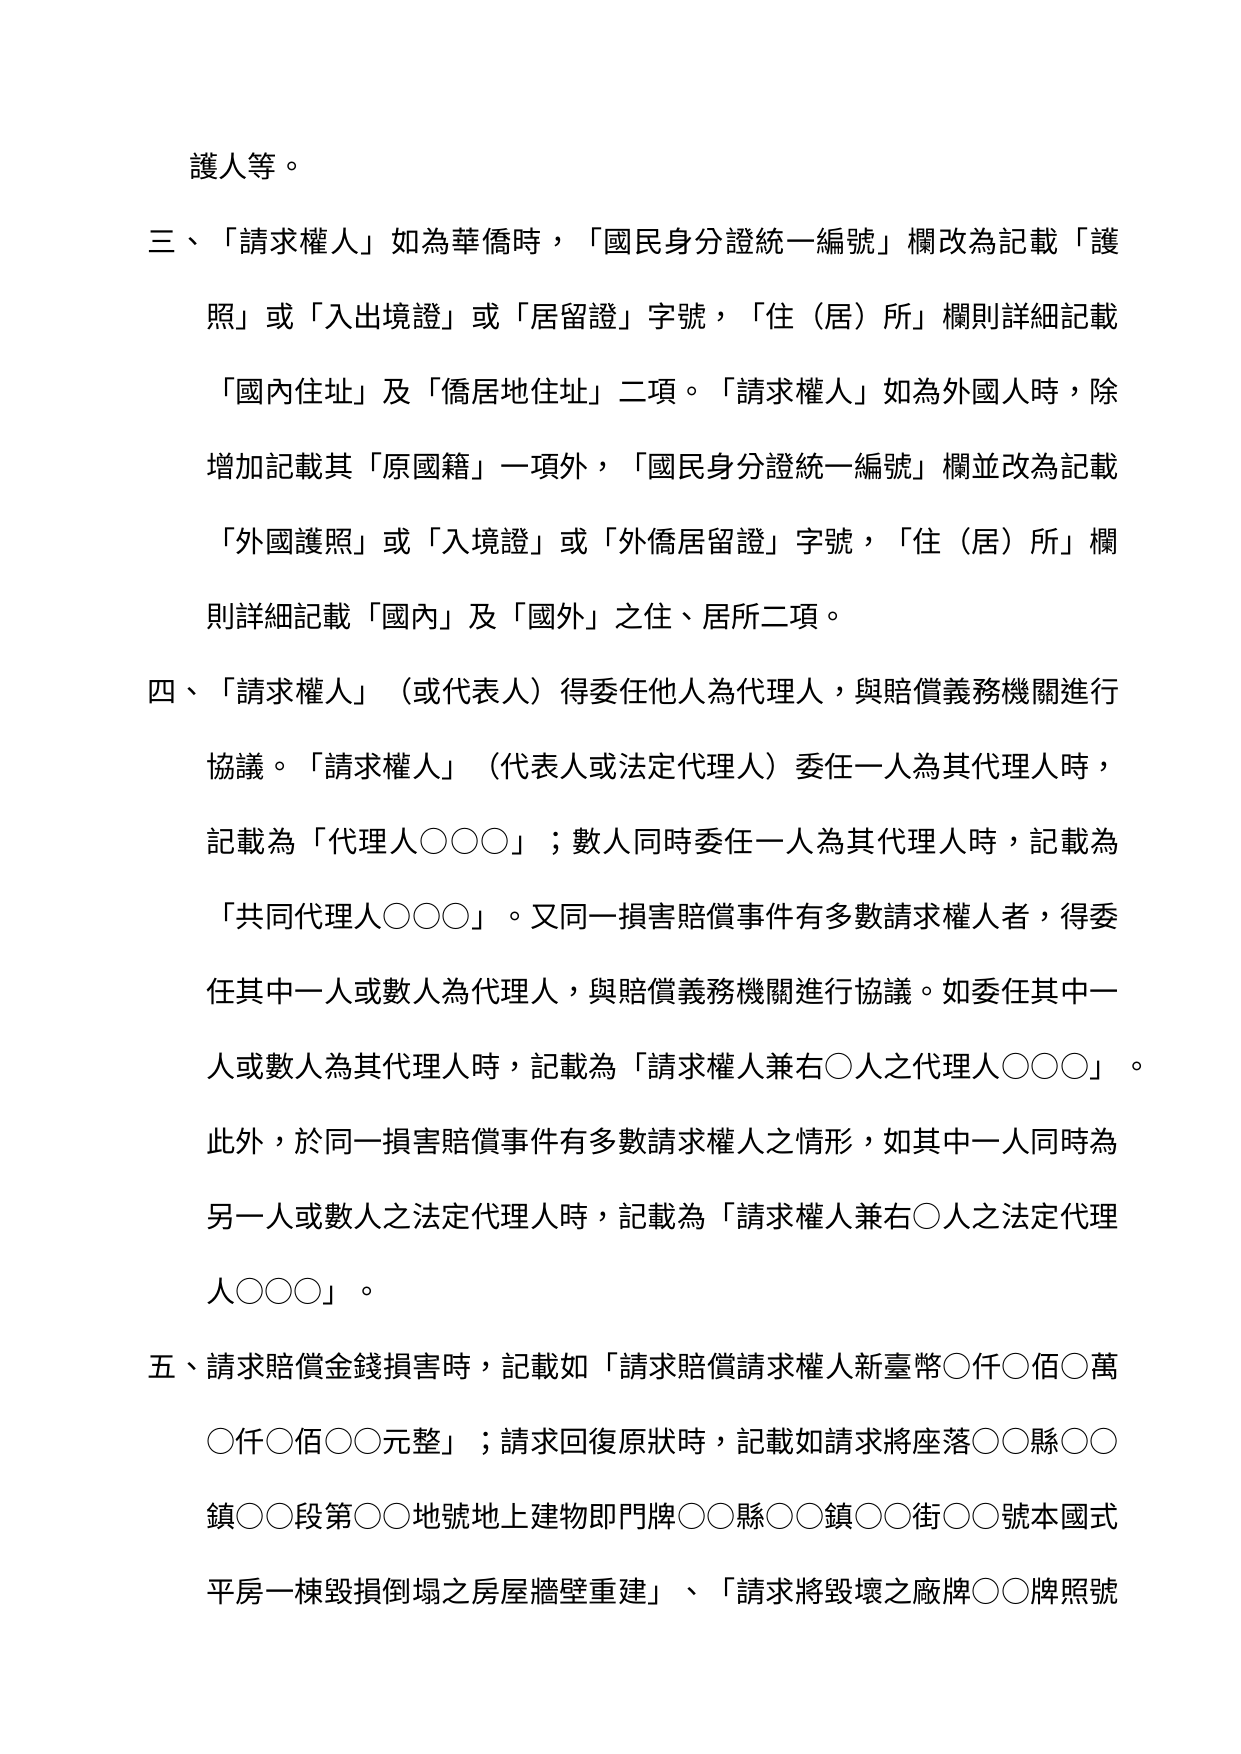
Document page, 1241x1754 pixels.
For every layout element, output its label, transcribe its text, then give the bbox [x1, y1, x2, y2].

text 四、「請求權人」（或代表人）得委任他人為代理人，與賠償義務機關進行協議。「請求權人」（代表人或法定代理人）委任一人為其代理人時，記載為「代理人○○○」；數人同時委任一人為其代理人時，記載為「共同代理人○○○」。又同一損害賠償事件有多數請求權人者，得委任其中一人或數人為代理人，與賠償義務機關進行協議。如委任其中一人或數人為其代理人時，記載為「請求權人兼右○人之代理人○○○」。此外，於同一損害賠償事件有多數請求權人之情形，如其中一人同時為另一人或數人之法定代理人時，記載為「請求權人兼右○人之法定代理人○○○」。 [148, 652, 1122, 1327]
text 三、「請求權人」如為華僑時，「國民身分證統一編號」欄改為記載「護照」或「入出境證」或「居留證」字號，「住（居）所」欄則詳細記載「國內住址」及「僑居地住址」二項。「請求權人」如為外國人時，除增加記載其「原國籍」一項外，「國民身分證統一編號」欄並改為記載「外國護照」或「入境證」或「外僑居留證」字號，「住（居）所」欄則詳細記載「國內」及「國外」之住、居所二項。 [148, 202, 1122, 652]
text 五、請求賠償金錢損害時，記載如「請求賠償請求權人新臺幣○仟○佰○萬○仟○佰○○元整」；請求回復原狀時，記載如請求將座落○○縣○○鎮○○段第○○地號地上建物即門牌○○縣○○鎮○○街○○號本國式平房一棟毀損倒塌之房屋牆壁重建」、「請求將毀壞之廠牌○○牌照號 [148, 1327, 1122, 1627]
text 護人等。 [189, 127, 1122, 202]
